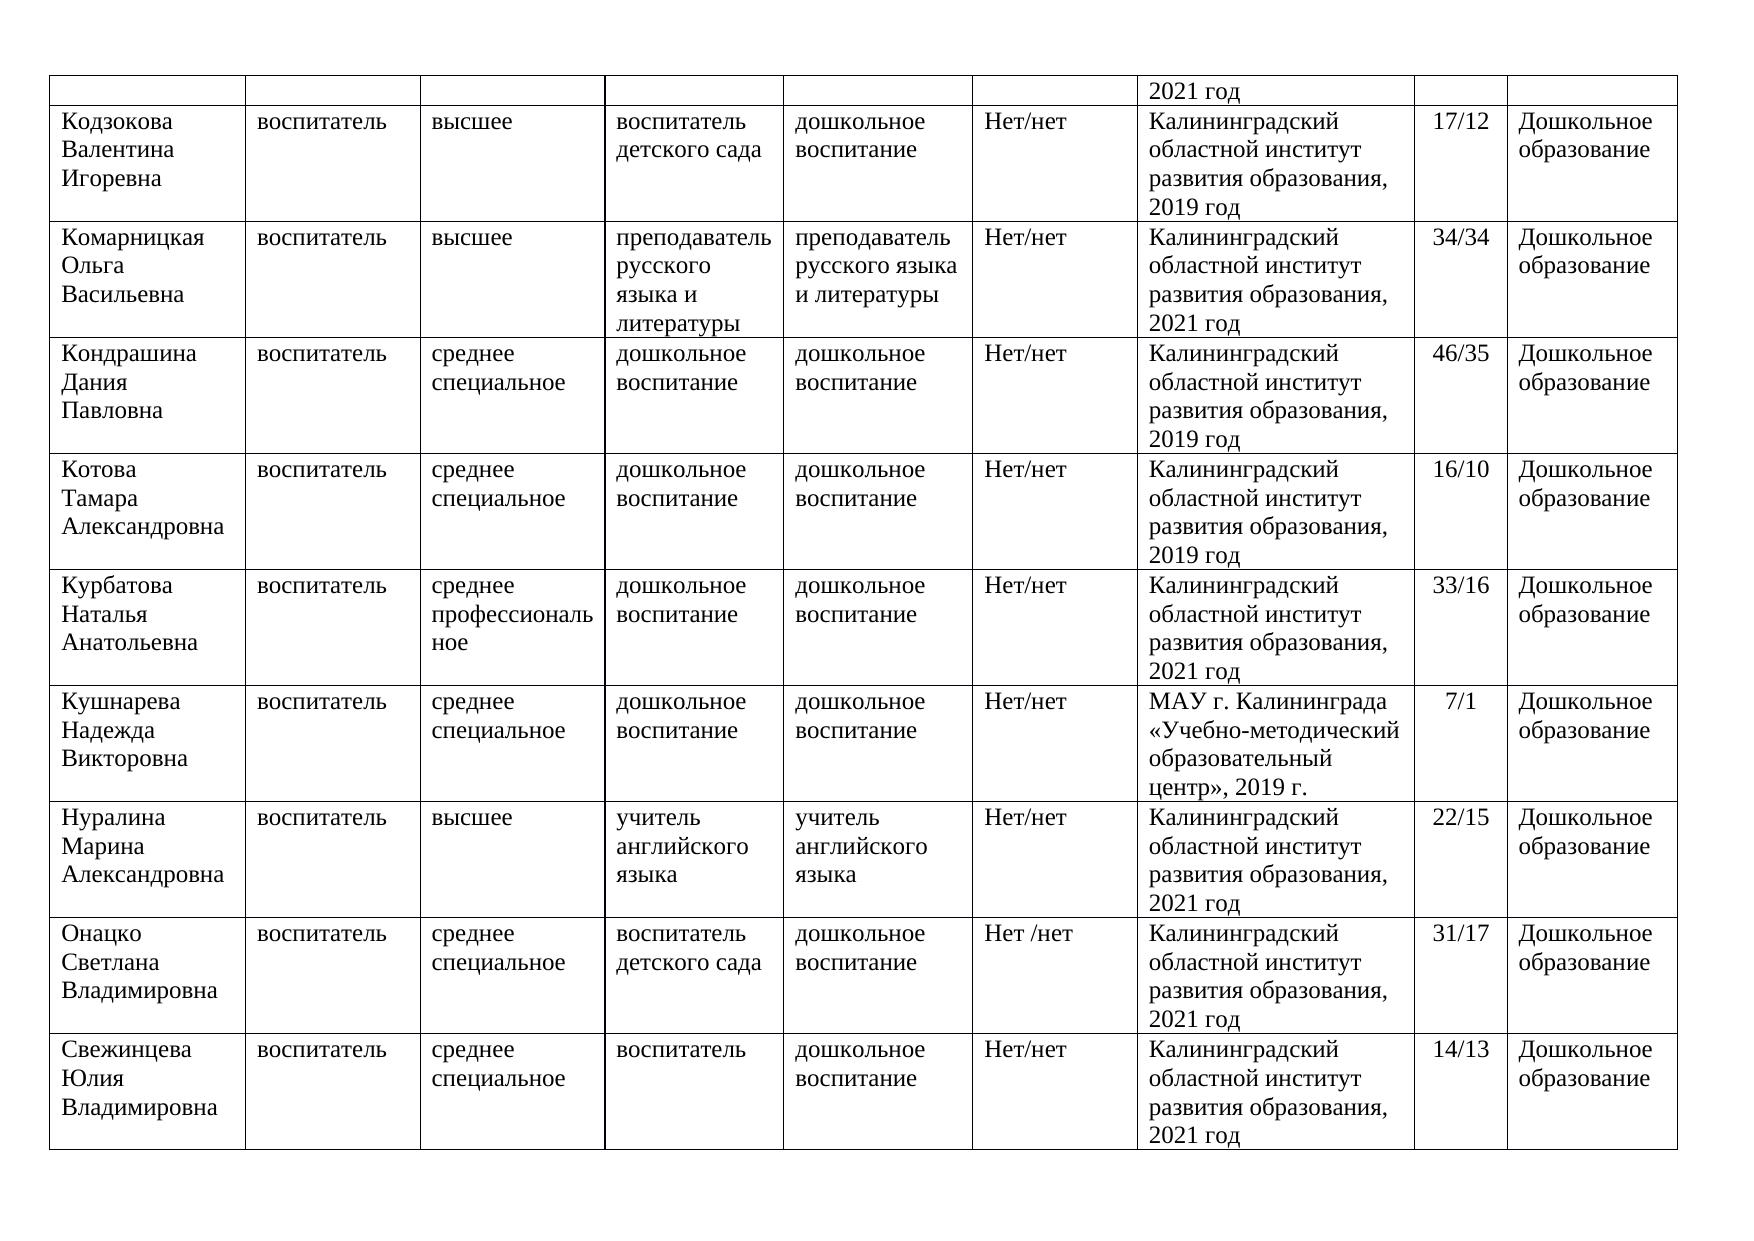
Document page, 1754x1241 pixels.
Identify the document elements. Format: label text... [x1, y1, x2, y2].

table_cell дошкольное воспитание [784, 686, 972, 801]
table_cell 46/35 [1415, 338, 1507, 453]
table_cell Калининградский областной институт развития образования, 2021 год [1138, 918, 1414, 1033]
table_cell Кондрашина Дания Павловна [50, 338, 245, 453]
table_cell [1415, 76, 1507, 105]
table_cell воспитатель [246, 802, 420, 917]
table_cell Калининградский областной институт развития образования, 2019 год [1138, 454, 1414, 569]
table_cell учитель английского языка [784, 802, 972, 917]
table_cell Нет/нет [973, 1034, 1137, 1149]
table_cell Нет/нет [973, 802, 1137, 917]
table_cell 14/13 [1415, 1034, 1507, 1149]
table_cell воспитатель [246, 338, 420, 453]
table_cell дошкольное воспитание [606, 454, 783, 569]
table_cell среднее специальное [421, 1034, 604, 1149]
table_cell [50, 76, 245, 105]
table_cell преподаватель русского языка и литературы [606, 222, 783, 337]
table_cell Дошкольное образование [1508, 338, 1677, 453]
table_cell Дошкольное образование [1508, 802, 1677, 917]
table_cell Нет/нет [973, 454, 1137, 569]
table_cell Дошкольное образование [1508, 222, 1677, 337]
table_cell [606, 76, 783, 105]
table_cell высшее [421, 802, 604, 917]
table_cell Свежинцева Юлия Владимировна [50, 1034, 245, 1149]
table_cell Комарницкая Ольга Васильевна [50, 222, 245, 337]
table_cell воспитатель детского сада [606, 106, 783, 221]
table_cell 31/17 [1415, 918, 1507, 1033]
table_cell воспитатель детского сада [606, 918, 783, 1033]
table_cell воспитатель [606, 1034, 783, 1149]
table_cell Дошкольное образование [1508, 1034, 1677, 1149]
table_cell Дошкольное образование [1508, 454, 1677, 569]
table_cell МАУ г. Калининграда «Учебно-методический образовательный центр», 2019 г. [1138, 686, 1414, 801]
table_cell дошкольное воспитание [784, 338, 972, 453]
table_cell дошкольное воспитание [606, 338, 783, 453]
table_cell воспитатель [246, 686, 420, 801]
table_cell дошкольное воспитание [784, 918, 972, 1033]
table_cell Нет/нет [973, 686, 1137, 801]
table_cell Калининградский областной институт развития образования, 2019 год [1138, 106, 1414, 221]
table_cell [421, 76, 604, 105]
table_cell Дошкольное образование [1508, 918, 1677, 1033]
table_cell воспитатель [246, 918, 420, 1033]
table_cell Нет/нет [973, 222, 1137, 337]
table_cell Калининградский областной институт развития образования, 2021 год [1138, 1034, 1414, 1149]
table_cell Калининградский областной институт развития образования, 2021 год [1138, 802, 1414, 917]
table_cell учитель английского языка [606, 802, 783, 917]
table_cell воспитатель [246, 1034, 420, 1149]
table_cell Дошкольное образование [1508, 570, 1677, 685]
table_cell воспитатель [246, 222, 420, 337]
table_cell Нет/нет [973, 106, 1137, 221]
table_cell высшее [421, 106, 604, 221]
table_cell Онацко Светлана Владимировна [50, 918, 245, 1033]
table_cell Нуралина Марина Александровна [50, 802, 245, 917]
table_cell 22/15 [1415, 802, 1507, 917]
table_cell [246, 76, 420, 105]
table_cell Дошкольное образование [1508, 686, 1677, 801]
table_cell 34/34 [1415, 222, 1507, 337]
table_cell Котова Тамара Александровна [50, 454, 245, 569]
table_cell среднее профессиональное [421, 570, 604, 685]
table_cell 2021 год [1138, 76, 1414, 105]
table_cell преподаватель русского языка и литературы [784, 222, 972, 337]
table_cell дошкольное воспитание [784, 106, 972, 221]
table_cell дошкольное воспитание [606, 570, 783, 685]
table_cell среднее специальное [421, 686, 604, 801]
table_cell дошкольное воспитание [784, 454, 972, 569]
table_cell Дошкольное образование [1508, 106, 1677, 221]
table_cell среднее специальное [421, 338, 604, 453]
table_cell 16/10 [1415, 454, 1507, 569]
table_cell Кушнарева Надежда Викторовна [50, 686, 245, 801]
table_cell 7/1 [1415, 686, 1507, 801]
table_cell Калининградский областной институт развития образования, 2019 год [1138, 338, 1414, 453]
table_cell Калининградский областной институт развития образования, 2021 год [1138, 222, 1414, 337]
table_cell воспитатель [246, 106, 420, 221]
table_cell Нет/нет [973, 570, 1137, 685]
table_cell Калининградский областной институт развития образования, 2021 год [1138, 570, 1414, 685]
table_cell воспитатель [246, 454, 420, 569]
table_cell [973, 76, 1137, 105]
table_cell среднее специальное [421, 918, 604, 1033]
table_cell дошкольное воспитание [784, 570, 972, 685]
table_cell 33/16 [1415, 570, 1507, 685]
table_cell Кодзокова Валентина Игоревна [50, 106, 245, 221]
table_cell дошкольное воспитание [784, 1034, 972, 1149]
table_cell воспитатель [246, 570, 420, 685]
table_cell [784, 76, 972, 105]
table_cell среднее специальное [421, 454, 604, 569]
table_cell Нет /нет [973, 918, 1137, 1033]
table_cell Курбатова Наталья Анатольевна [50, 570, 245, 685]
table_cell Нет/нет [973, 338, 1137, 453]
table_cell [1508, 76, 1677, 105]
table_cell 17/12 [1415, 106, 1507, 221]
table_cell дошкольное воспитание [606, 686, 783, 801]
table_cell высшее [421, 222, 604, 337]
